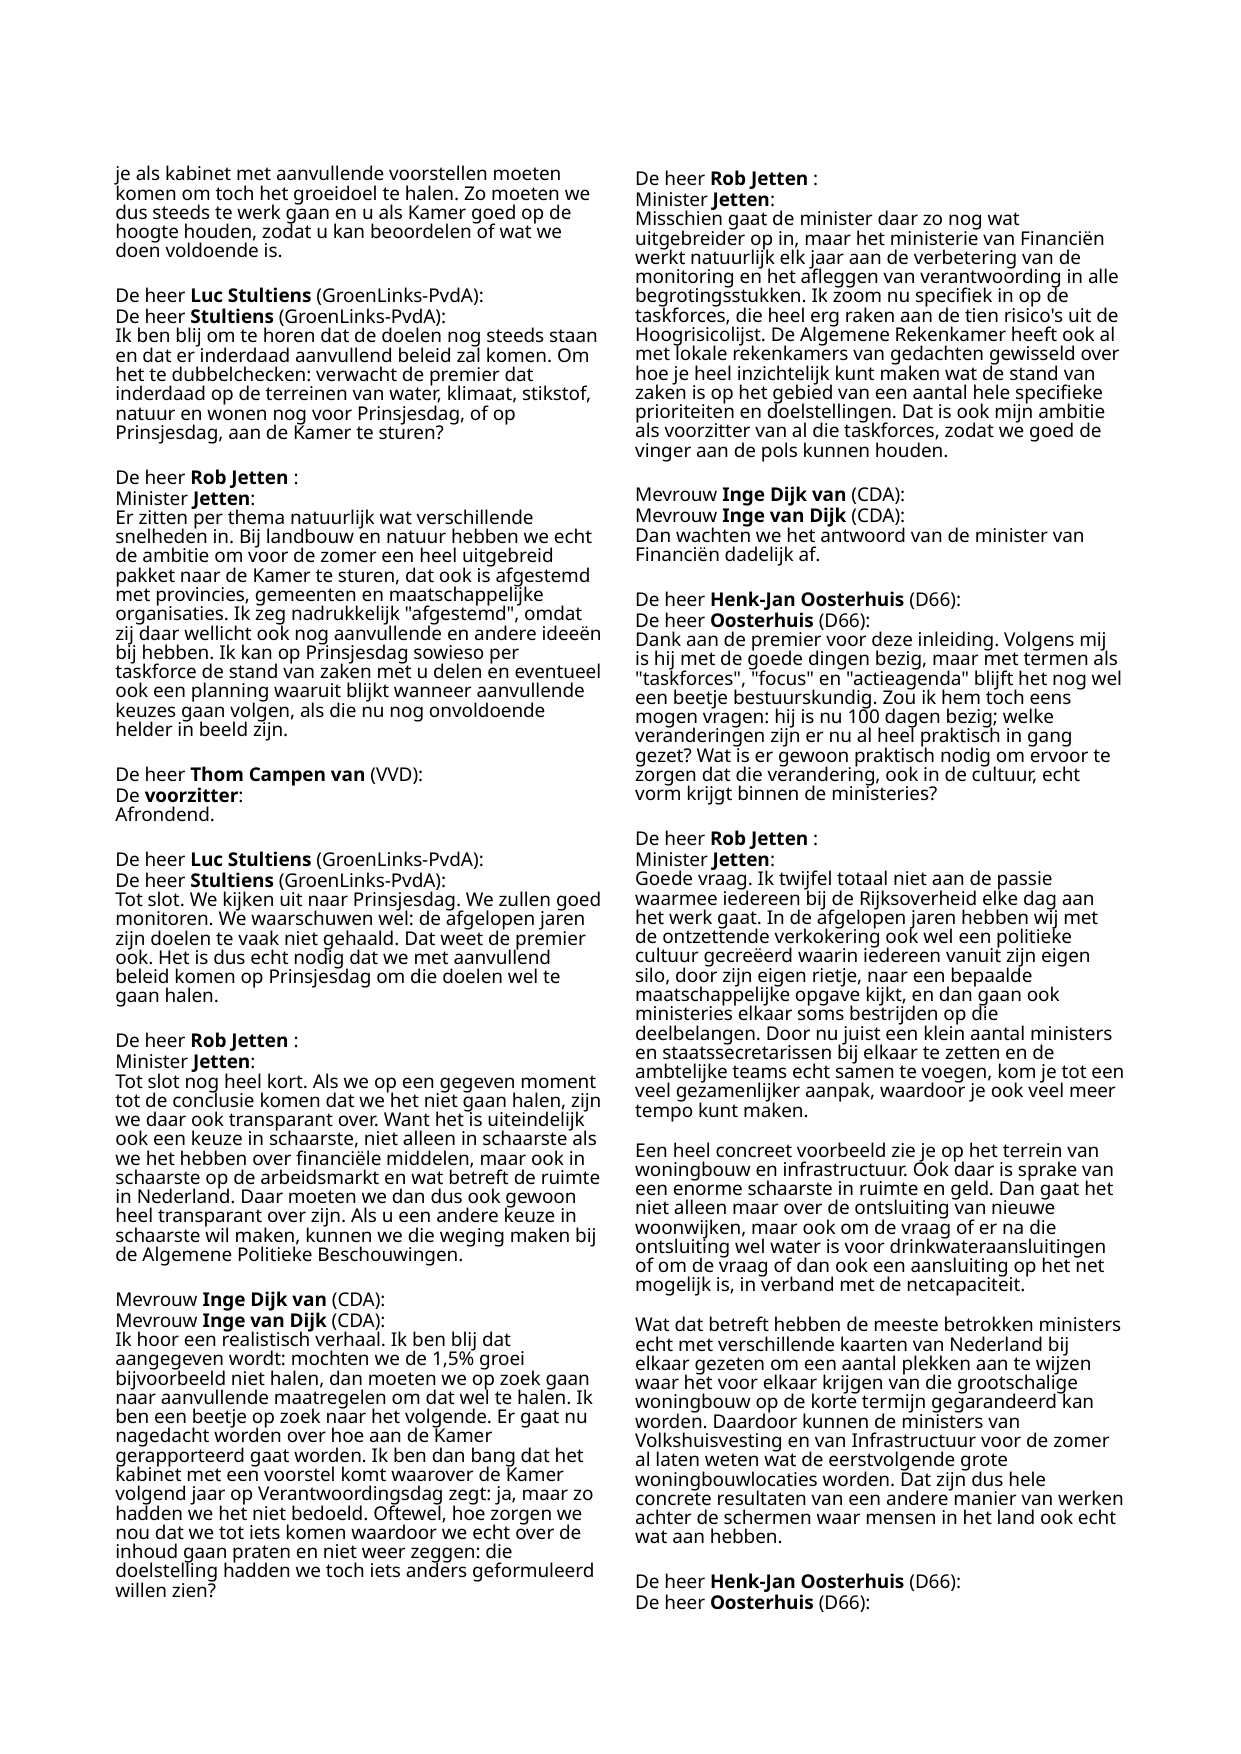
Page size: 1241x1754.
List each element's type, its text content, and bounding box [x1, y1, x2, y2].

text Dan wachten we het antwoord van de minister van Financiën dadelijk af. [635, 527, 1125, 565]
text De heer Rob Jetten : [115, 1028, 605, 1053]
text Misschien gaat de minister daar zo nog wat uitgebreider op in, maar het ministerie van Financiën werkt natuurlijk elk jaar aan de verbetering van de monitoring en het afleggen van verantwoording in alle begrotingsstukken. Ik zoom nu specifiek in op de taskforces, die heel erg raken aan de tien risico's uit de Hoogrisicolijst. De Algemene Rekenkamer heeft ook al met lokale rekenkamers van gedachten gewisseld over hoe je heel inzichtelijk kunt maken wat de stand van zaken is op het gebied van een aantal hele specifieke prioriteiten en doelstellingen. Dat is ook mijn ambitie als voorzitter van al die taskforces, zodat we goed de vinger aan de pols kunnen houden. [635, 210, 1125, 461]
text Goede vraag. Ik twijfel totaal niet aan de passie waarmee iedereen bij de Rijksoverheid elke dag aan het werk gaat. In de afgelopen jaren hebben wij met de ontzettende verkokering ook wel een politieke cultuur gecreëerd waarin iedereen vanuit zijn eigen silo, door zijn eigen rietje, naar een bepaalde maatschappelijke opgave kijkt, en dan gaan ook ministeries elkaar soms bestrijden op die deelbelangen. Door nu juist een klein aantal ministers en staatssecretarissen bij elkaar te zetten en de ambtelijke teams echt samen te voegen, kom je tot een veel gezamenlijker aanpak, waardoor je ook veel meer tempo kunt maken. [635, 870, 1125, 1121]
text De heer Henk-Jan Oosterhuis (D66): [635, 586, 1125, 612]
text De heer Luc Stultiens (GroenLinks-PvdA): [115, 846, 605, 872]
text De heer Henk-Jan Oosterhuis (D66): [635, 1568, 1125, 1594]
text Tot slot. We kijken uit naar Prinsjesdag. We zullen goed monitoren. We waarschuwen wel: de afgelopen jaren zijn doelen te vaak niet gehaald. Dat weet de premier ook. Het is dus echt nodig dat we met aanvullend beleid komen op Prinsjesdag om die doelen wel te gaan halen. [115, 891, 605, 1007]
text Ik ben blij om te horen dat de doelen nog steeds staan en dat er inderdaad aanvullend beleid zal komen. Om het te dubbelchecken: verwacht de premier dat inderdaad op de terreinen van water, klimaat, stikstof, natuur en wonen nog voor Prinsjesdag, of op Prinsjesdag, aan de Kamer te sturen? [115, 327, 605, 443]
text Een heel concreet voorbeeld zie je op het terrein van woningbouw en infrastructuur. Ook daar is sprake van een enorme schaarste in ruimte en geld. Dan gaat het niet alleen maar over de ontsluiting van nieuwe woonwijken, maar ook om de vraag of er na die ontsluiting wel water is voor drinkwateraansluitingen of om de vraag of dan ook een aansluiting op het net mogelijk is, in verband met de netcapaciteit. [635, 1142, 1125, 1296]
text Tot slot nog heel kort. Als we op een gegeven moment tot de conclusie komen dat we het niet gaan halen, zijn we daar ook transparant over. Want het is uiteindelijk ook een keuze in schaarste, niet alleen in schaarste als we het hebben over financiële middelen, maar ook in schaarste op de arbeidsmarkt en wat betreft de ruimte in Nederland. Daar moeten we dan dus ook gewoon heel transparant over zijn. Als u een andere keuze in schaarste wil maken, kunnen we die weging maken bij de Algemene Politieke Beschouwingen. [115, 1073, 605, 1265]
text Mevrouw Inge Dijk van (CDA): [115, 1286, 605, 1312]
text Minister Jetten: [635, 851, 1125, 870]
text Minister Jetten: [115, 1053, 605, 1073]
text De heer Rob Jetten : [115, 464, 605, 490]
text Wat dat betreft hebben de meeste betrokken ministers echt met verschillende kaarten van Nederland bij elkaar gezeten om een aantal plekken aan te wijzen waar het voor elkaar krijgen van die grootschalige woningbouw op de korte termijn gegarandeerd kan worden. Daardoor kunnen de ministers van Volkshuisvesting en van Infrastructuur voor de zomer al laten weten wat de eerstvolgende grote woningbouwlocaties worden. Dat zijn dus hele concrete resultaten van een andere manier van werken achter de schermen waar mensen in het land ook echt wat aan hebben. [635, 1316, 1125, 1548]
text Ik hoor een realistisch verhaal. Ik ben blij dat aangegeven wordt: mochten we de 1,5% groei bijvoorbeeld niet halen, dan moeten we op zoek gaan naar aanvullende maatregelen om dat wel te halen. Ik ben een beetje op zoek naar het volgende. Er gaat nu nagedacht worden over hoe aan de Kamer gerapporteerd gaat worden. Ik ben dan bang dat het kabinet met een voorstel komt waarover de Kamer volgend jaar op Verantwoordingsdag zegt: ja, maar zo hadden we het niet bedoeld. Oftewel, hoe zorgen we nou dat we tot iets komen waardoor we echt over de inhoud gaan praten en niet weer zeggen: die doelstelling hadden we toch iets anders geformuleerd willen zien? [115, 1331, 605, 1601]
text Minister Jetten: [115, 490, 605, 509]
text Er zitten per thema natuurlijk wat verschillende snelheden in. Bij landbouw en natuur hebben we echt de ambitie om voor de zomer een heel uitgebreid pakket naar de Kamer te sturen, dat ook is afgestemd met provincies, gemeenten en maatschappelijke organisaties. Ik zeg nadrukkelijk "afgestemd", omdat zij daar wellicht ook nog aanvullende en andere ideeën bij hebben. Ik kan op Prinsjesdag sowieso per taskforce de stand van zaken met u delen en eventueel ook een planning waaruit blijkt wanneer aanvullende keuzes gaan volgen, als die nu nog onvoldoende helder in beeld zijn. [115, 509, 605, 740]
text De voorzitter: [115, 787, 605, 806]
text De heer Oosterhuis (D66): [635, 612, 1125, 631]
text De heer Oosterhuis (D66): [635, 1594, 1125, 1613]
text De heer Rob Jetten : [635, 165, 1125, 191]
text Afrondend. [115, 806, 605, 825]
text De heer Rob Jetten : [635, 825, 1125, 851]
text De heer Stultiens (GroenLinks-PvdA): [115, 872, 605, 891]
text je als kabinet met aanvullende voorstellen moeten komen om toch het groeidoel te halen. Zo moeten we dus steeds te werk gaan en u als Kamer goed op de hoogte houden, zodat u kan beoordelen of wat we doen voldoende is. [115, 165, 605, 262]
text Mevrouw Inge van Dijk (CDA): [115, 1312, 605, 1331]
text De heer Luc Stultiens (GroenLinks-PvdA): [115, 282, 605, 308]
text Mevrouw Inge van Dijk (CDA): [635, 507, 1125, 527]
text De heer Stultiens (GroenLinks-PvdA): [115, 308, 605, 327]
text Minister Jetten: [635, 191, 1125, 210]
text Mevrouw Inge Dijk van (CDA): [635, 482, 1125, 507]
text De heer Thom Campen van (VVD): [115, 761, 605, 787]
text Dank aan de premier voor deze inleiding. Volgens mij is hij met de goede dingen bezig, maar met termen als "taskforces", "focus" en "actieagenda" blijft het nog wel een beetje bestuurskundig. Zou ik hem toch eens mogen vragen: hij is nu 100 dagen bezig; welke veranderingen zijn er nu al heel praktisch in gang gezet? Wat is er gewoon praktisch nodig om ervoor te zorgen dat die verandering, ook in de cultuur, echt vorm krijgt binnen de ministeries? [635, 631, 1125, 804]
